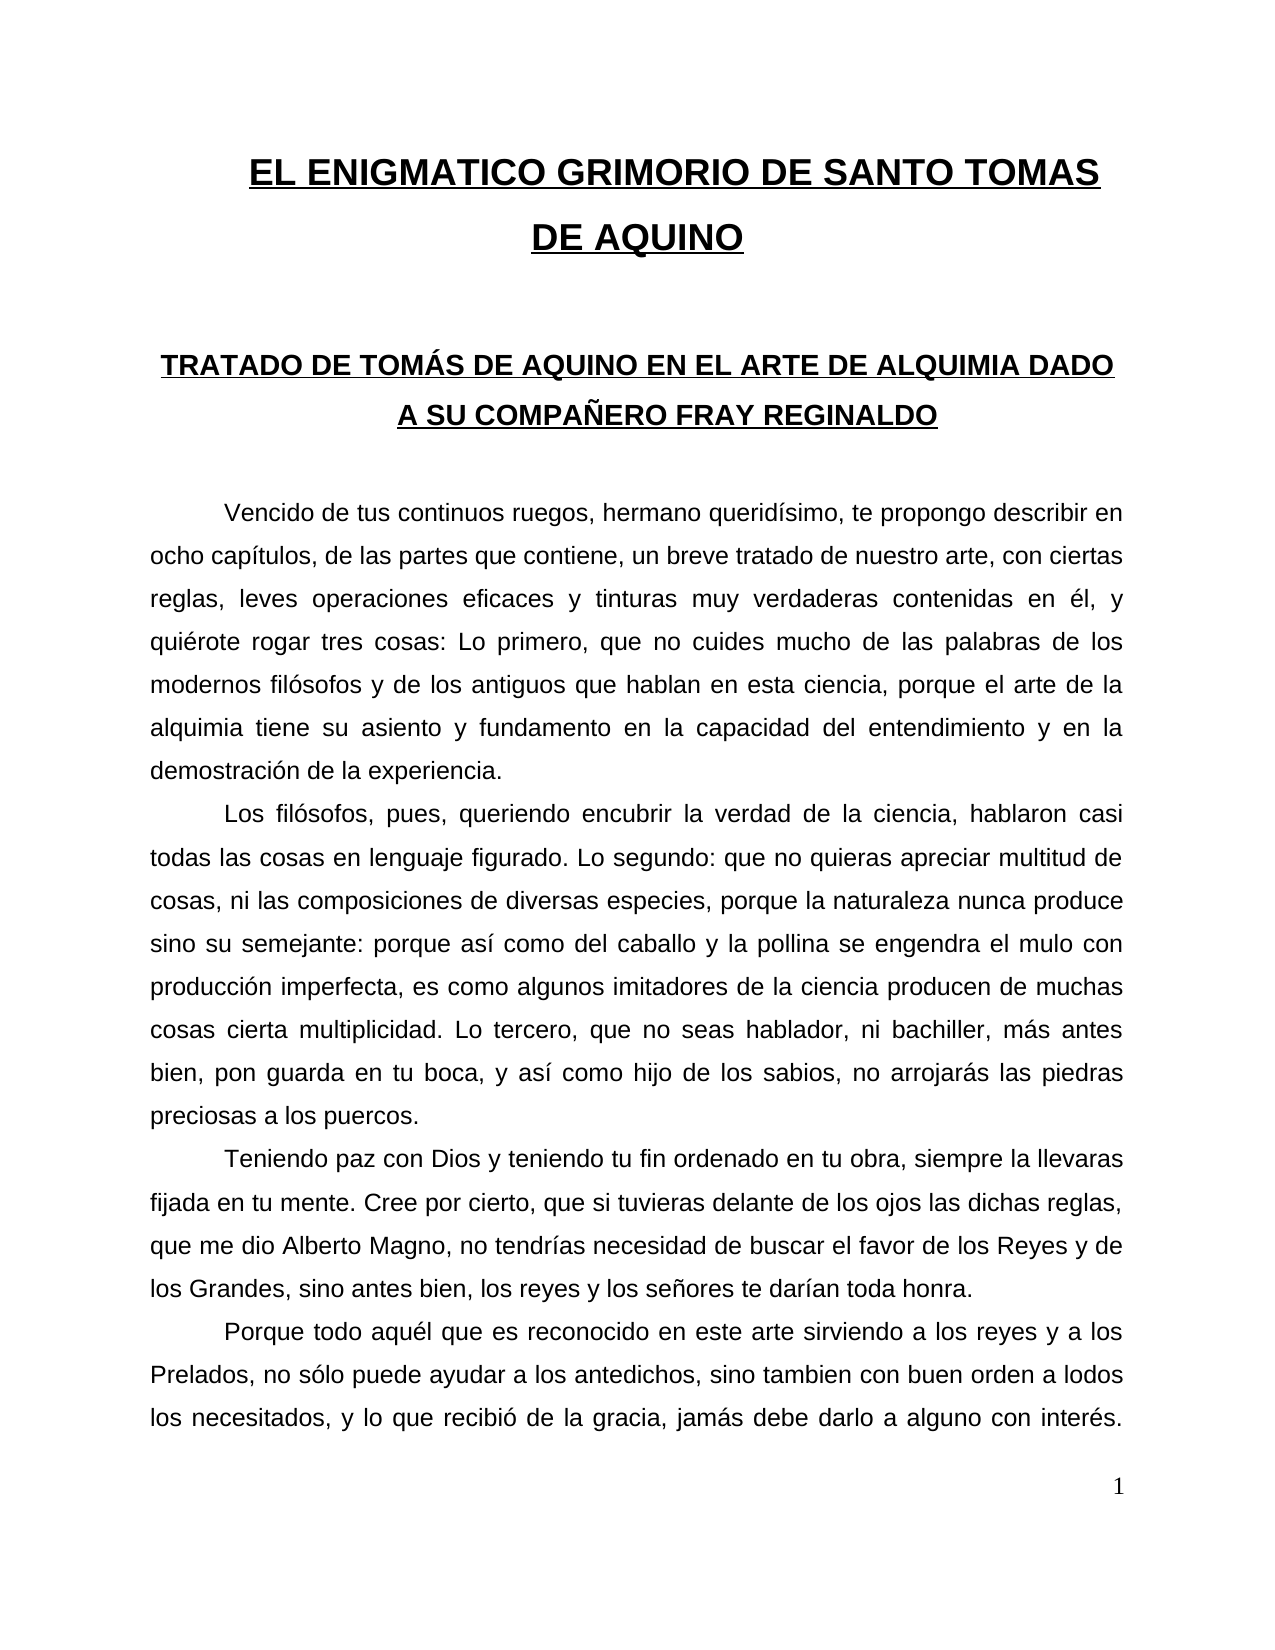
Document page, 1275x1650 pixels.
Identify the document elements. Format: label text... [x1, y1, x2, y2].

text Vencido de tus continuos ruegos, hermano queridísimo, te propongo describir en ocho capítulos, de las partes que contiene, un breve tratado de nuestro arte, con ciertas reglas, leves operaciones eficaces y tinturas muy verdaderas contenidas en él, y quiérote rogar tres cosas: Lo primero, que no cuides mucho de las palabras de los modernos filósofos y de los antiguos que hablan en esta ciencia, porque el arte de la alquimia tiene su asiento y fundamento en la capacidad del entendimiento y en la demostración de la experiencia. [150, 497, 1125, 785]
text Los filósofos, pues, queriendo encubrir la verdad de la ciencia, hablaron casi todas las cosas en lenguaje figurado. Lo segundo: que no quieras apreciar multitud de cosas, ni las composiciones de diversas especies, porque la naturaleza nunca produce sino su semejante: porque así como del caballo y la pollina se engendra el mulo con producción imperfecta, es como algunos imitadores de la ciencia producen de muchas cosas cierta multiplicidad. Lo tercero, que no seas hablador, ni bachiller, más antes bien, pon guarda en tu boca, y así como hijo de los sabios, no arrojarás las piedras preciosas a los puercos. [150, 799, 1125, 1130]
subtitle TRATADO DE TOMÁS DE AQUINO EN EL ARTE DE ALQUIMIA DADO A SU COMPAÑERO FRAY REGINALDO [150, 347, 1125, 431]
text Porque todo aquél que es reconocido en este arte sirviendo a los reyes y a los Prelados, no sólo puede ayudar a los antedichos, sino tambien con buen orden a lodos los necesitados, y lo que recibió de la gracia, jamás debe darlo a alguno con interés. [150, 1317, 1125, 1432]
text Teniendo paz con Dios y teniendo tu fin ordenado en tu obra, siempre la llevaras fijada en tu mente. Cree por cierto, que si tuvieras delante de los ojos las dichas reglas, que me dio Alberto Magno, no tendrías necesidad de buscar el favor de los Reyes y de los Grandes, sino antes bien, los reyes y los señores te darían toda honra. [150, 1144, 1125, 1302]
subtitle EL ENIGMATICO GRIMORIO DE SANTO TOMAS DE AQUINO [150, 150, 1125, 258]
